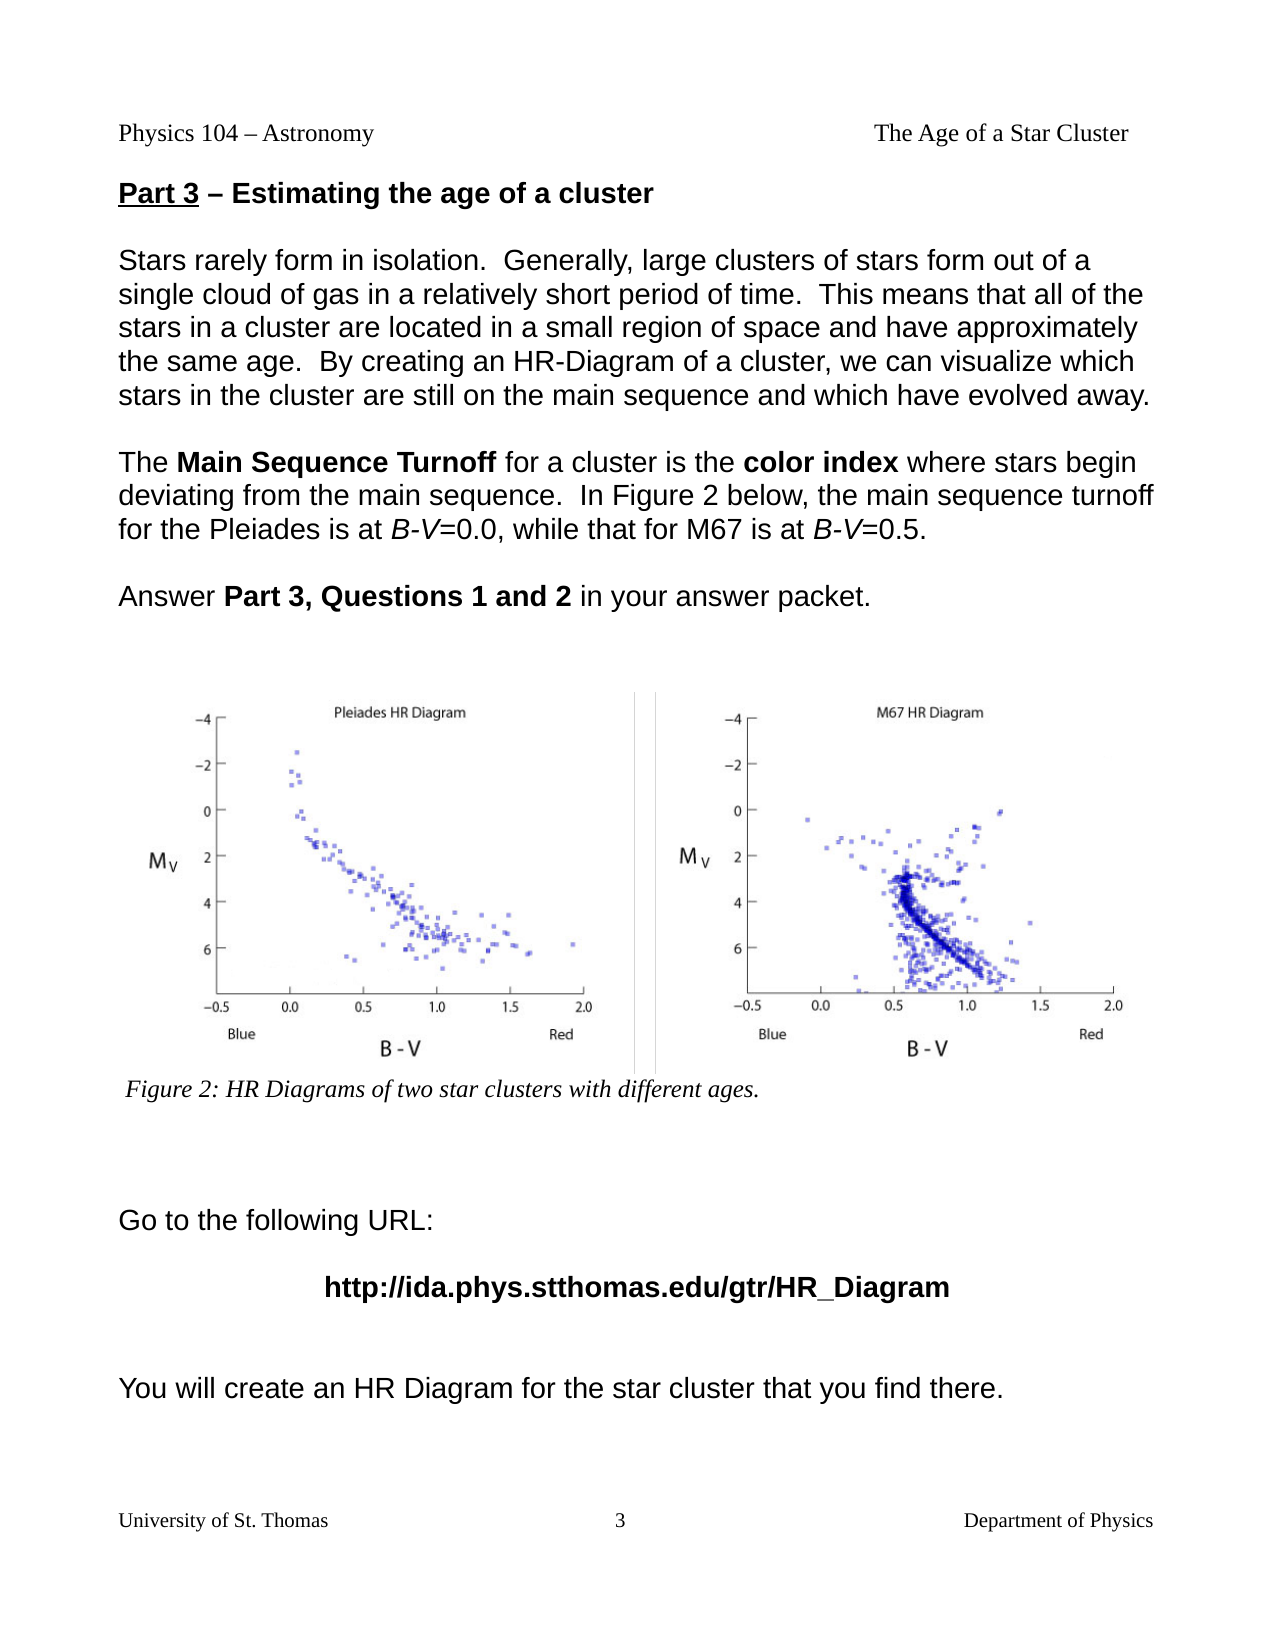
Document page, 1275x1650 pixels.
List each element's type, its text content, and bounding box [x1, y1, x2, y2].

picture [125, 692, 1165, 1074]
text Stars rarely form in isolation. Generally, large clusters of stars form out of a single cloud of gas in a relatively short period of time. This means that all of the stars in a cluster are located in a small region of space and have approximately the same age. By creating an HR-Diagram of a cluster, we can visualize which stars in the cluster are still on the main sequence and which have evolved away. [118, 243, 1157, 411]
text Answer Part 3, Questions 1 and 2 in your answer packet. [118, 579, 1157, 612]
text http://ida.phys.stthomas.edu/gtr/HR_Diagram [118, 1270, 1157, 1304]
text Go to the following URL: [118, 1203, 1157, 1237]
text You will create an HR Diagram for the star cluster that you find there. [118, 1371, 1157, 1404]
text Figure 2: HR Diagrams of two star clusters with different ages. [125, 1074, 1164, 1103]
text The Main Sequence Turnoff for a cluster is the color index where stars begin deviating from the main sequence. In Figure 2 below, the main sequence turnoff for the Pleiades is at B-V=0.0, while that for M67 is at B-V=0.5. [118, 445, 1157, 545]
text Part 3 – Estimating the age of a cluster [118, 176, 1157, 210]
